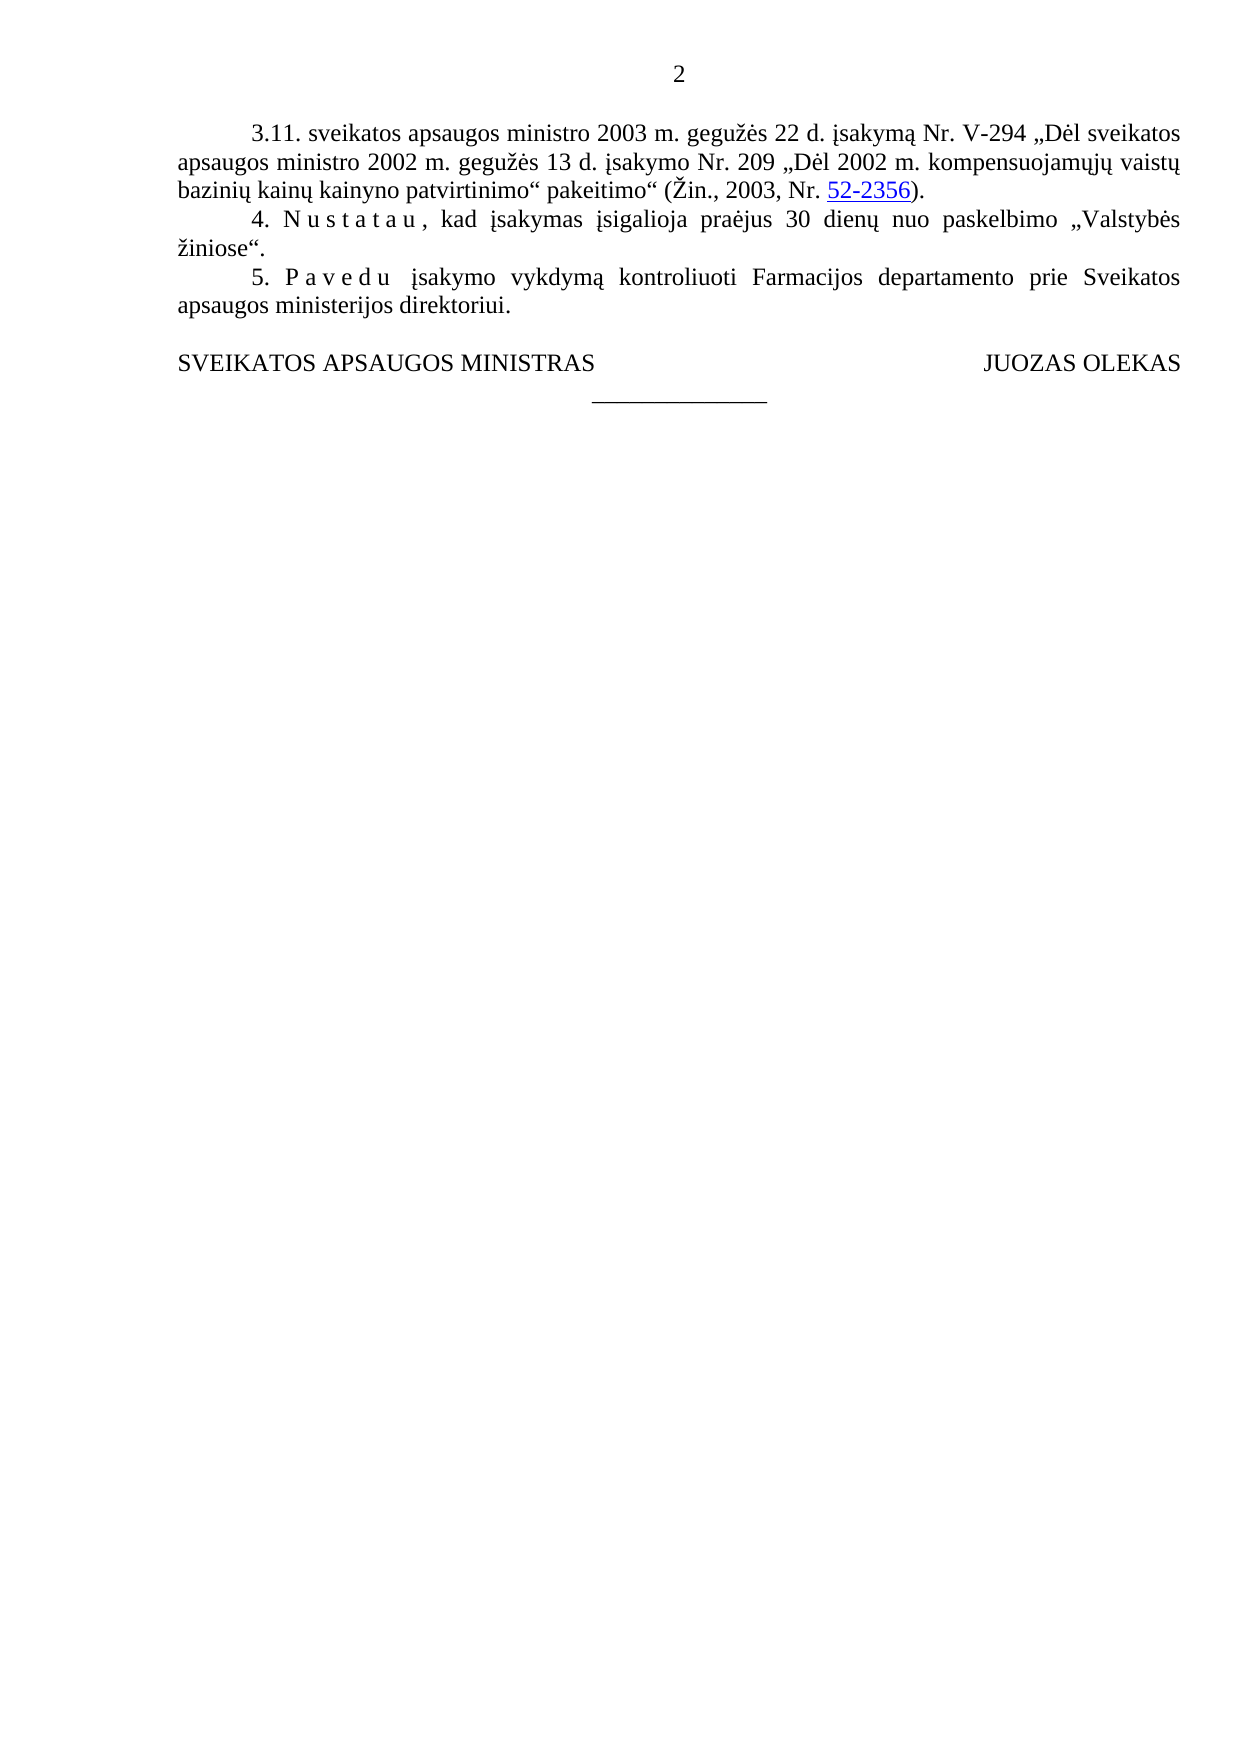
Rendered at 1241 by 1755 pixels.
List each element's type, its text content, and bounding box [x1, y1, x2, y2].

text 5. Pavedu įsakymo vykdymą kontroliuoti Farmacijos departamento prie Sveikatos apsaugos ministerijos direktoriui. [177, 262, 1181, 319]
text SVEIKATOS APSAUGOS MINISTRAS JUOZAS OLEKAS [177, 348, 1181, 377]
text ______________ [177, 377, 1181, 406]
text 3.11. sveikatos apsaugos ministro 2003 m. gegužės 22 d. įsakymą Nr. V-294 „Dėl sveikatos apsaugos ministro 2002 m. gegužės 13 d. įsakymo Nr. 209 „Dėl 2002 m. kompensuojamųjų vaistų bazinių kainų kainyno patvirtinimo“ pakeitimo“ (Žin., 2003, Nr. 52-2356). [177, 118, 1181, 204]
text 4. Nustatau, kad įsakymas įsigalioja praėjus 30 dienų nuo paskelbimo „Valstybės žiniose“. [177, 204, 1181, 262]
